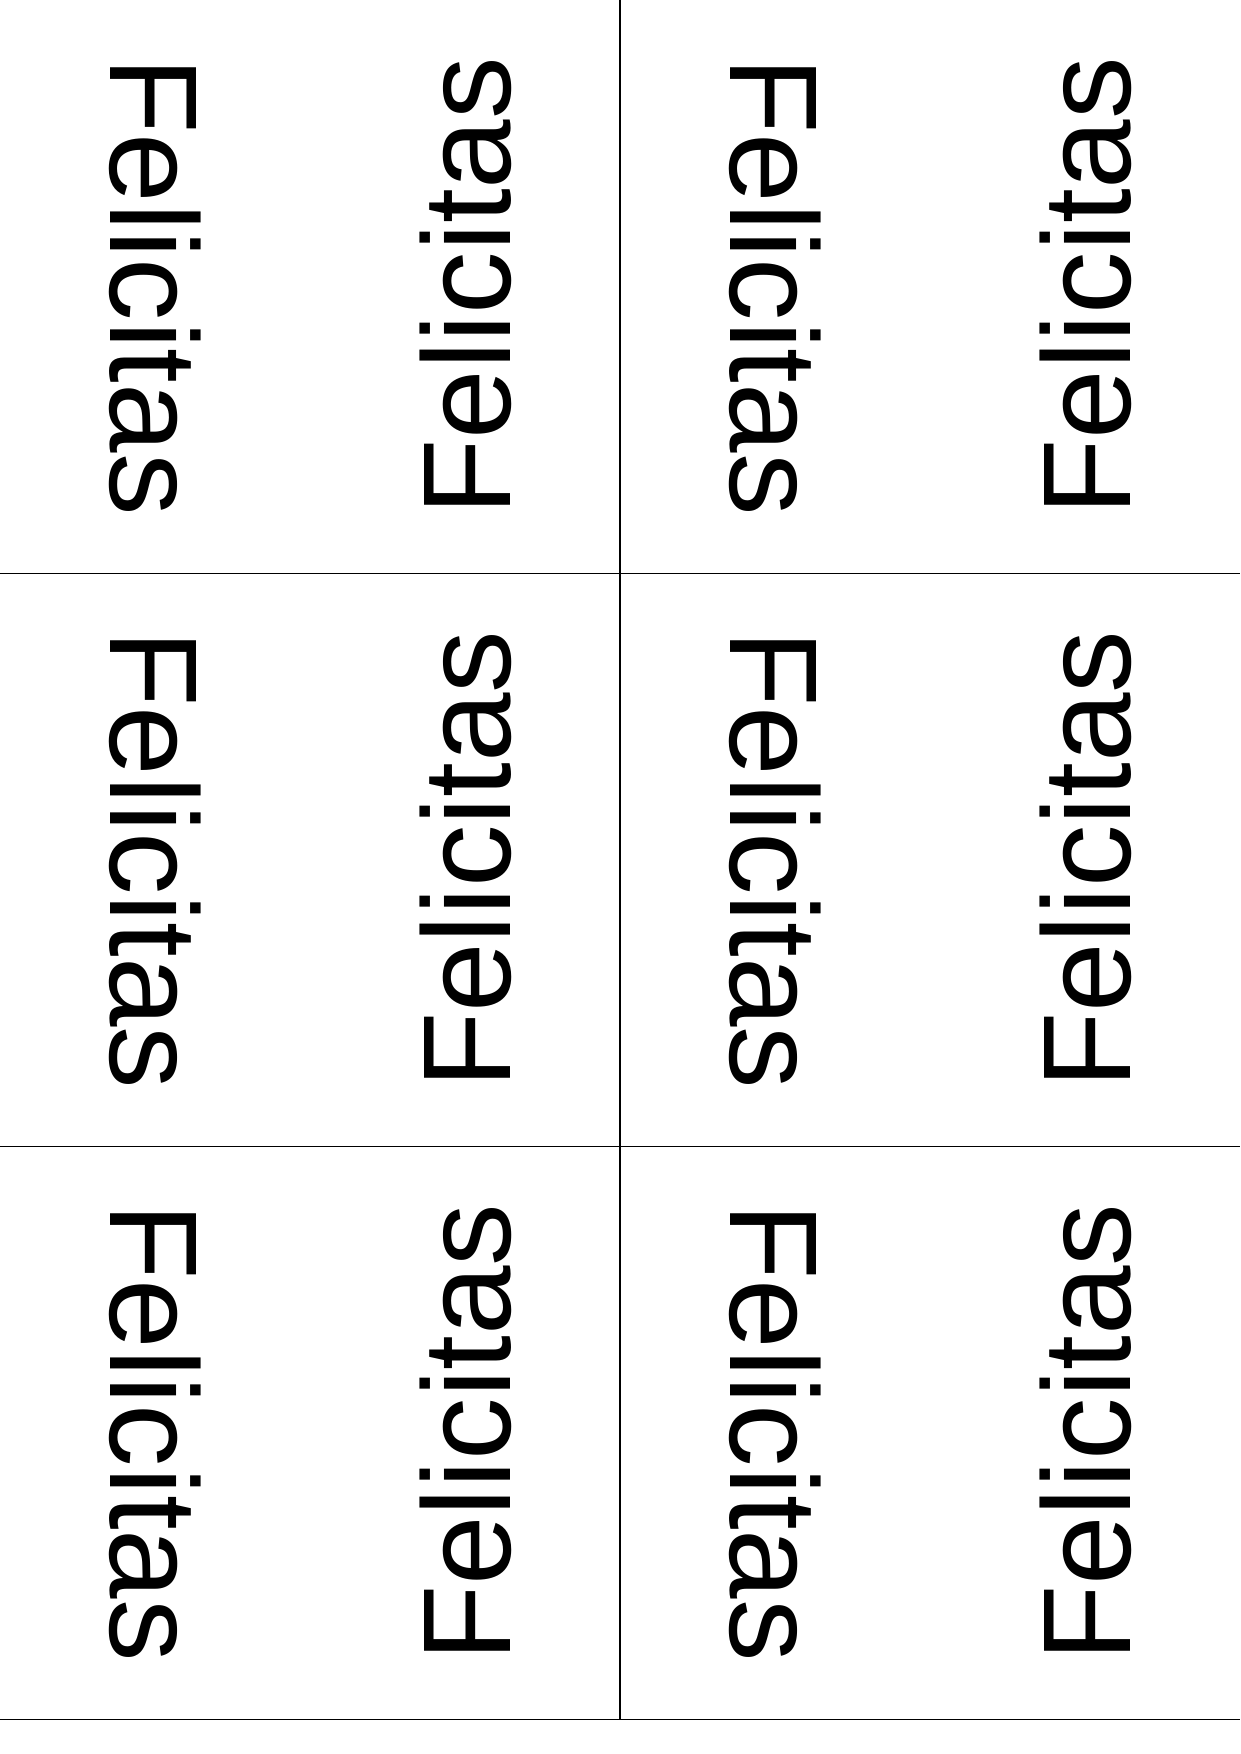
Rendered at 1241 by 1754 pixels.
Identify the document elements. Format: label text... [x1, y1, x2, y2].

table_header Felicitas [930, 0, 1240, 573]
table_cell Felicitas [310, 1147, 619, 1718]
table_cell Felicitas [621, 1147, 930, 1718]
table_cell Felicitas [310, 574, 619, 1146]
table_cell Felicitas [930, 1147, 1240, 1718]
table_cell Felicitas [0, 1147, 310, 1718]
table_cell Felicitas [930, 574, 1240, 1146]
table_cell Felicitas [0, 574, 310, 1146]
table_header Felicitas [621, 0, 930, 573]
table_header Felicitas [310, 0, 619, 573]
table_cell Felicitas [621, 574, 930, 1146]
table_header Felicitas [0, 0, 310, 573]
